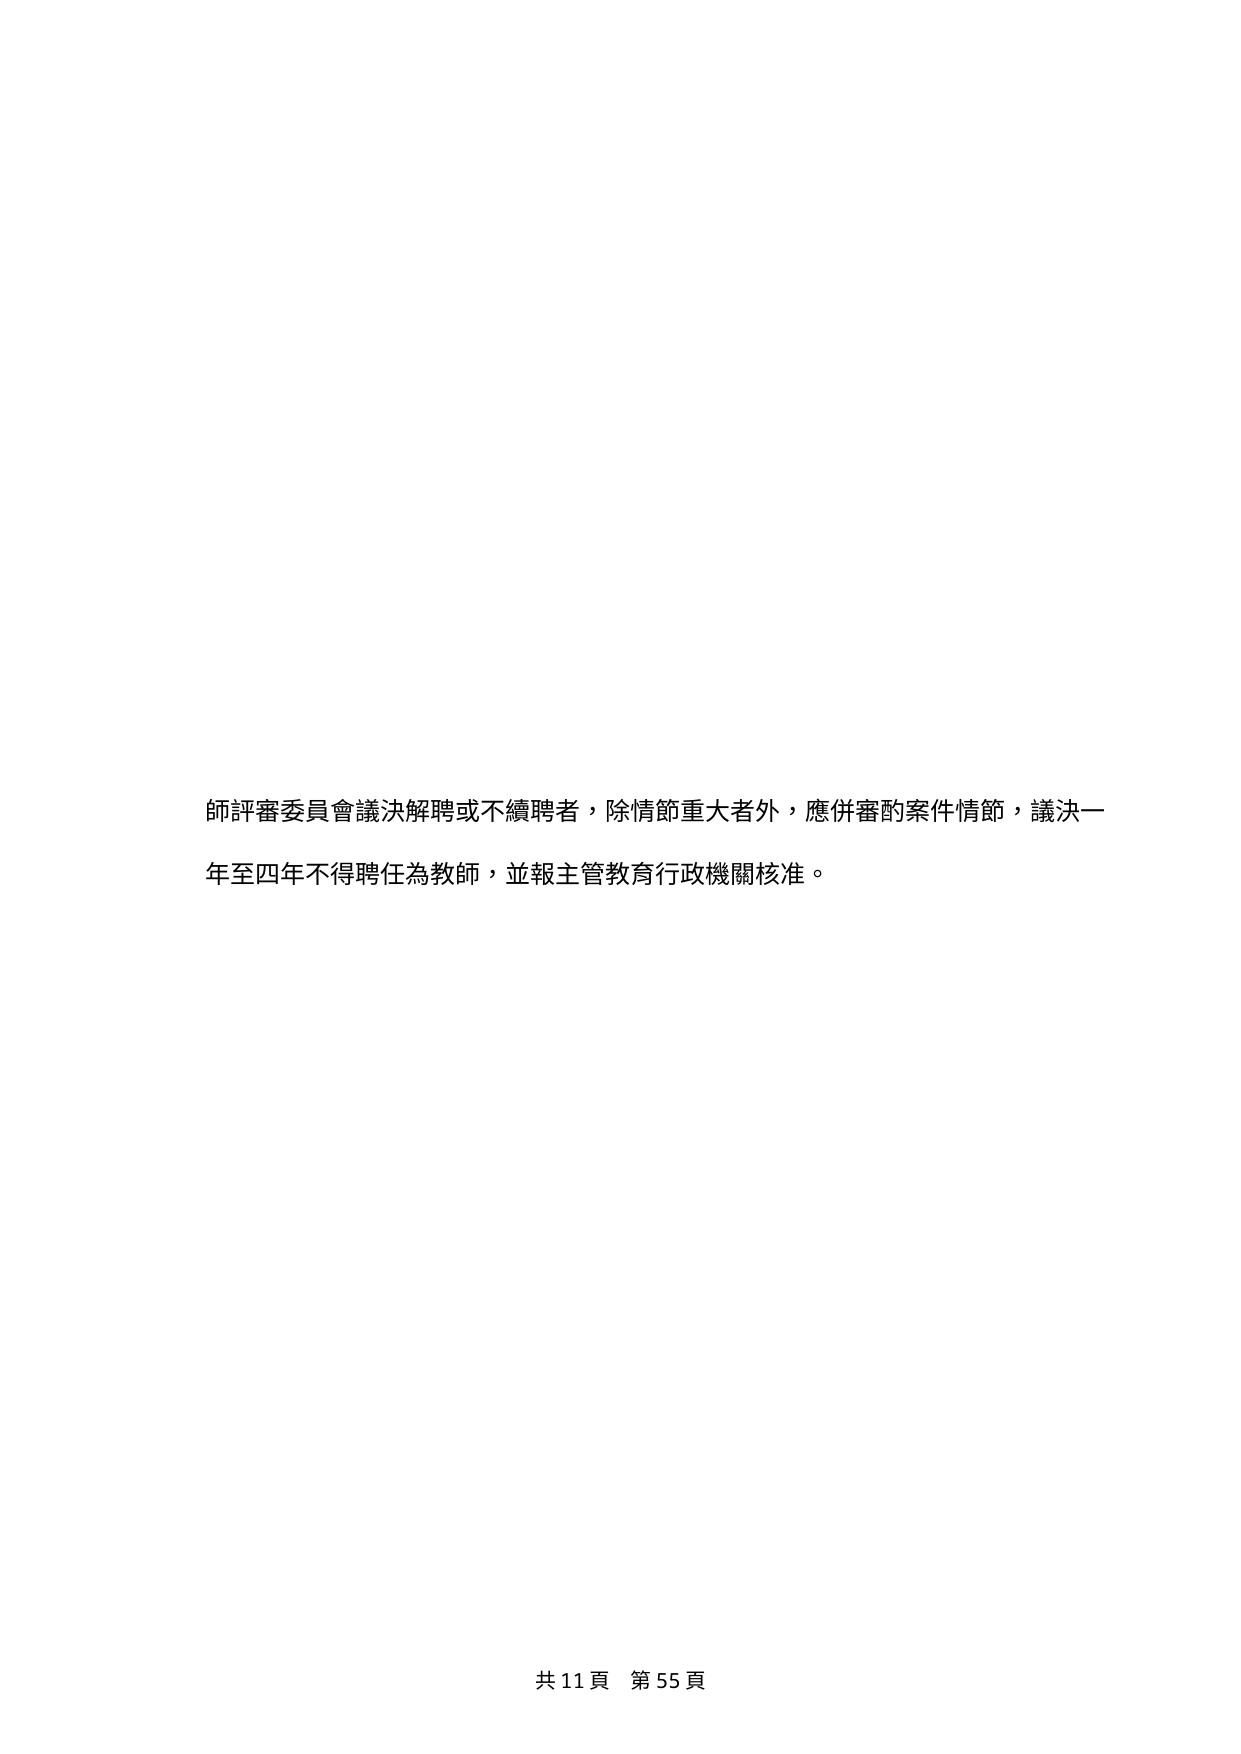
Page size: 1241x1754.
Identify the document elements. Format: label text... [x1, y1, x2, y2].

text 師評審委員會議決解聘或不續聘者，除情節重大者外，應併審酌案件情節，議決一年至四年不得聘任為教師，並報主管教育行政機關核准。 [206, 768, 1122, 893]
